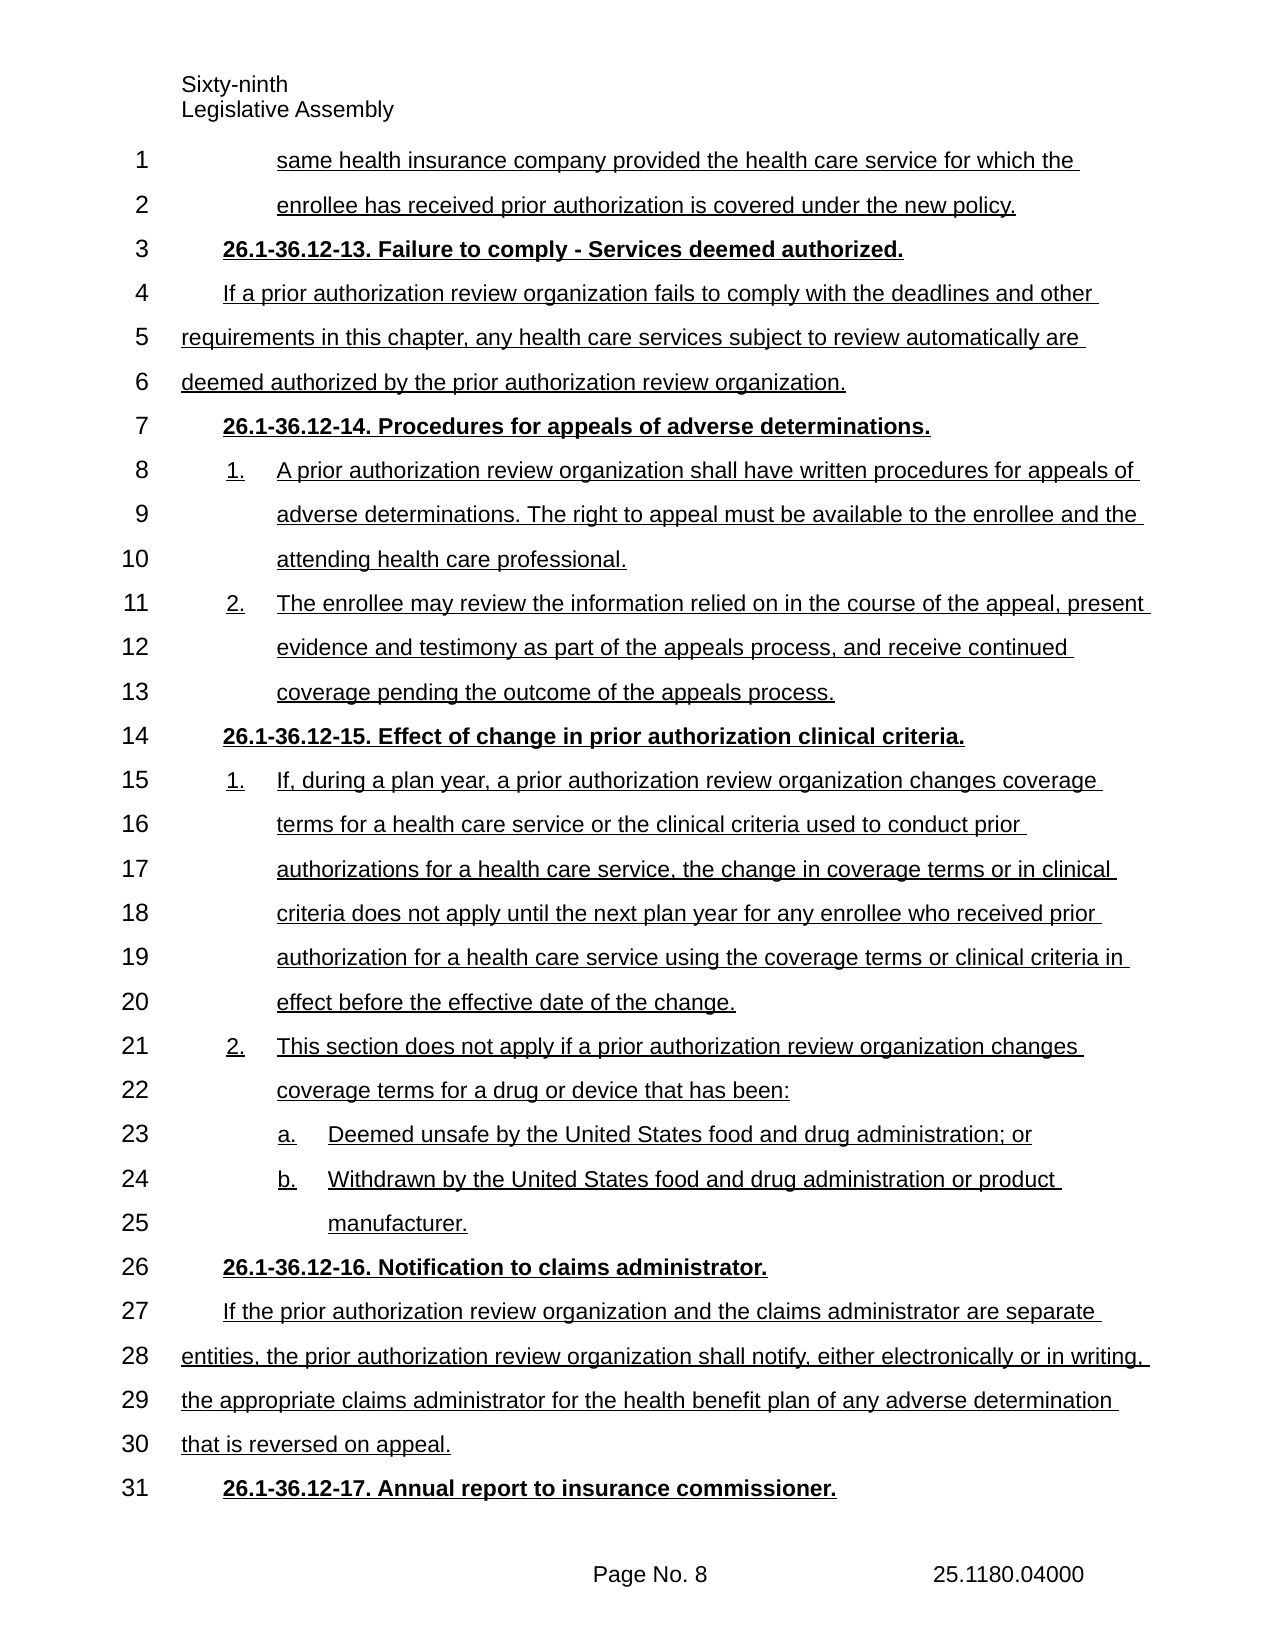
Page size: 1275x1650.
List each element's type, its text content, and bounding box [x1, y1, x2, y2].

text a. Deemed unsafe by the United States food and drug administration; or [181, 1107, 1154, 1152]
text If a prior authorization review organization fails to comply with the deadlines and other requirements in this chapter, any health care services subject to review automatically are deemed authorized by the prior authorization review organization. [181, 266, 1154, 399]
text If the prior authorization review organization and the claims administrator are separate entities, the prior authorization review organization shall notify, either electronically or in writing, the appropriate claims administrator for the health benefit plan of any adverse determination that is reversed on appeal. [181, 1284, 1154, 1461]
text same health insurance company provided the health care service for which the enrollee has received prior authorization is covered under the new policy. [181, 133, 1154, 222]
text 2. The enrollee may review the information relied on in the course of the appeal, present evidence and testimony as part of the appeals process, and receive continued coverage pending the outcome of the appeals process. [181, 576, 1154, 709]
subtitle 26.1‑36.12‑16. Notification to claims administrator. [181, 1240, 1154, 1284]
subtitle 26.1‑36.12‑14. Procedures for appeals of adverse determinations. [181, 399, 1154, 443]
subtitle 26.1‑36.12‑13. Failure to comply - Services deemed authorized. [181, 222, 1154, 266]
text 1. If, during a plan year, a prior authorization review organization changes coverage terms for a health care service or the clinical criteria used to conduct prior authorizations for a health care service, the change in coverage terms or in clinical criteria does not apply until the next plan year for any enrollee who received prior authorization for a health care service using the coverage terms or clinical criteria in effect before the effective date of the change. [181, 753, 1154, 1019]
text 26.1‑36.12‑17. Annual report to insurance commissioner. [181, 1461, 1154, 1506]
text 1. A prior authorization review organization shall have written procedures for appeals of adverse determinations. The right to appeal must be available to the enrollee and the attending health care professional. [181, 443, 1154, 576]
text b. Withdrawn by the United States food and drug administration or product manufacturer. [181, 1152, 1154, 1240]
text 26.1‑36.12‑15. Effect of change in prior authorization clinical criteria. [181, 709, 1154, 753]
text 2. This section does not apply if a prior authorization review organization changes coverage terms for a drug or device that has been: [181, 1019, 1154, 1107]
